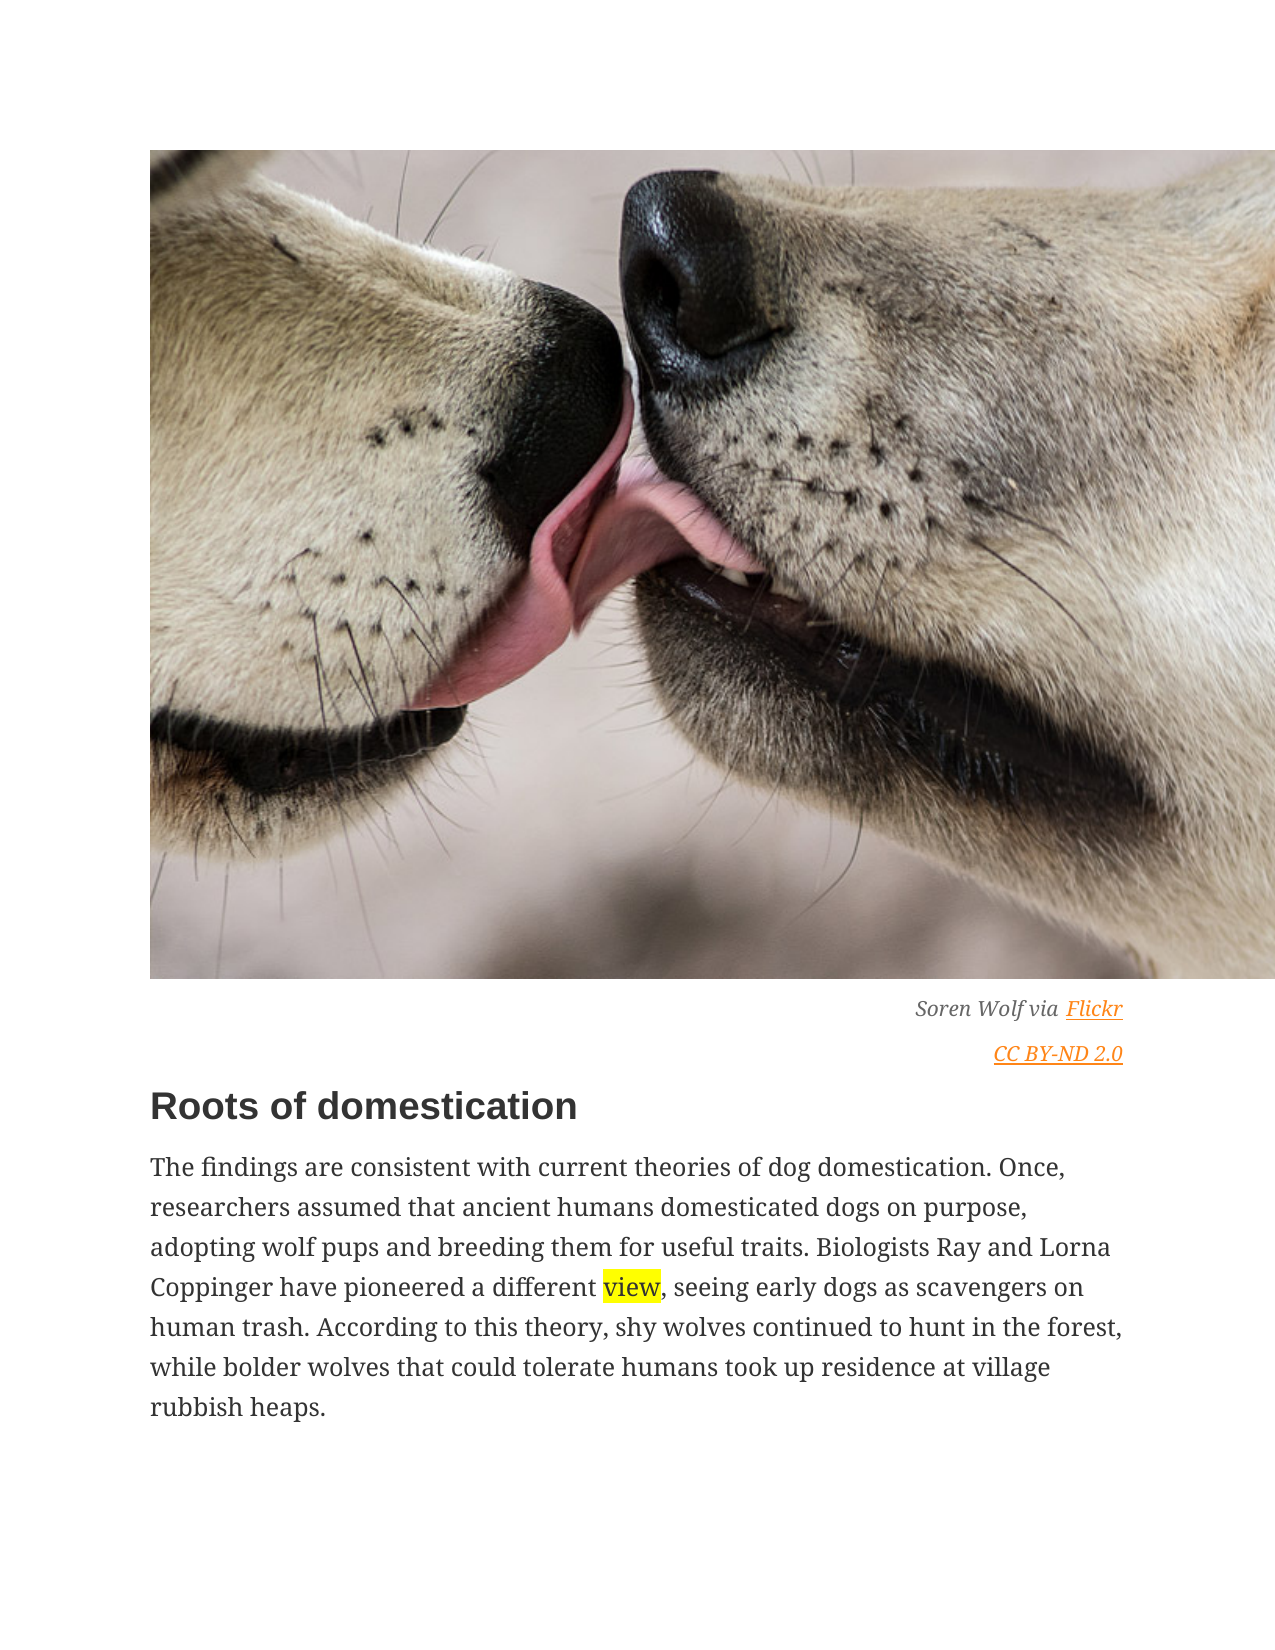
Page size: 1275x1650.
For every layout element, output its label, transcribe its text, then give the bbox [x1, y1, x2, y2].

text Roots of domestication [150, 1083, 1125, 1128]
text CC BY-ND 2.0 [150, 1028, 1125, 1068]
text The findings are consistent with current theories of dog domestication. Once, researchers assumed that ancient humans domesticated dogs on purpose, adopting wolf pups and breeding them for useful traits. Biologists Ray and Lorna Coppinger have pioneered a different view, seeing early dogs as scavengers on human trash. According to this theory, shy wolves continued to hunt in the forest, while bolder wolves that could tolerate humans took up residence at village rubbish heaps. [150, 1143, 1125, 1423]
text Soren Wolf via Flickr [150, 983, 1125, 1023]
